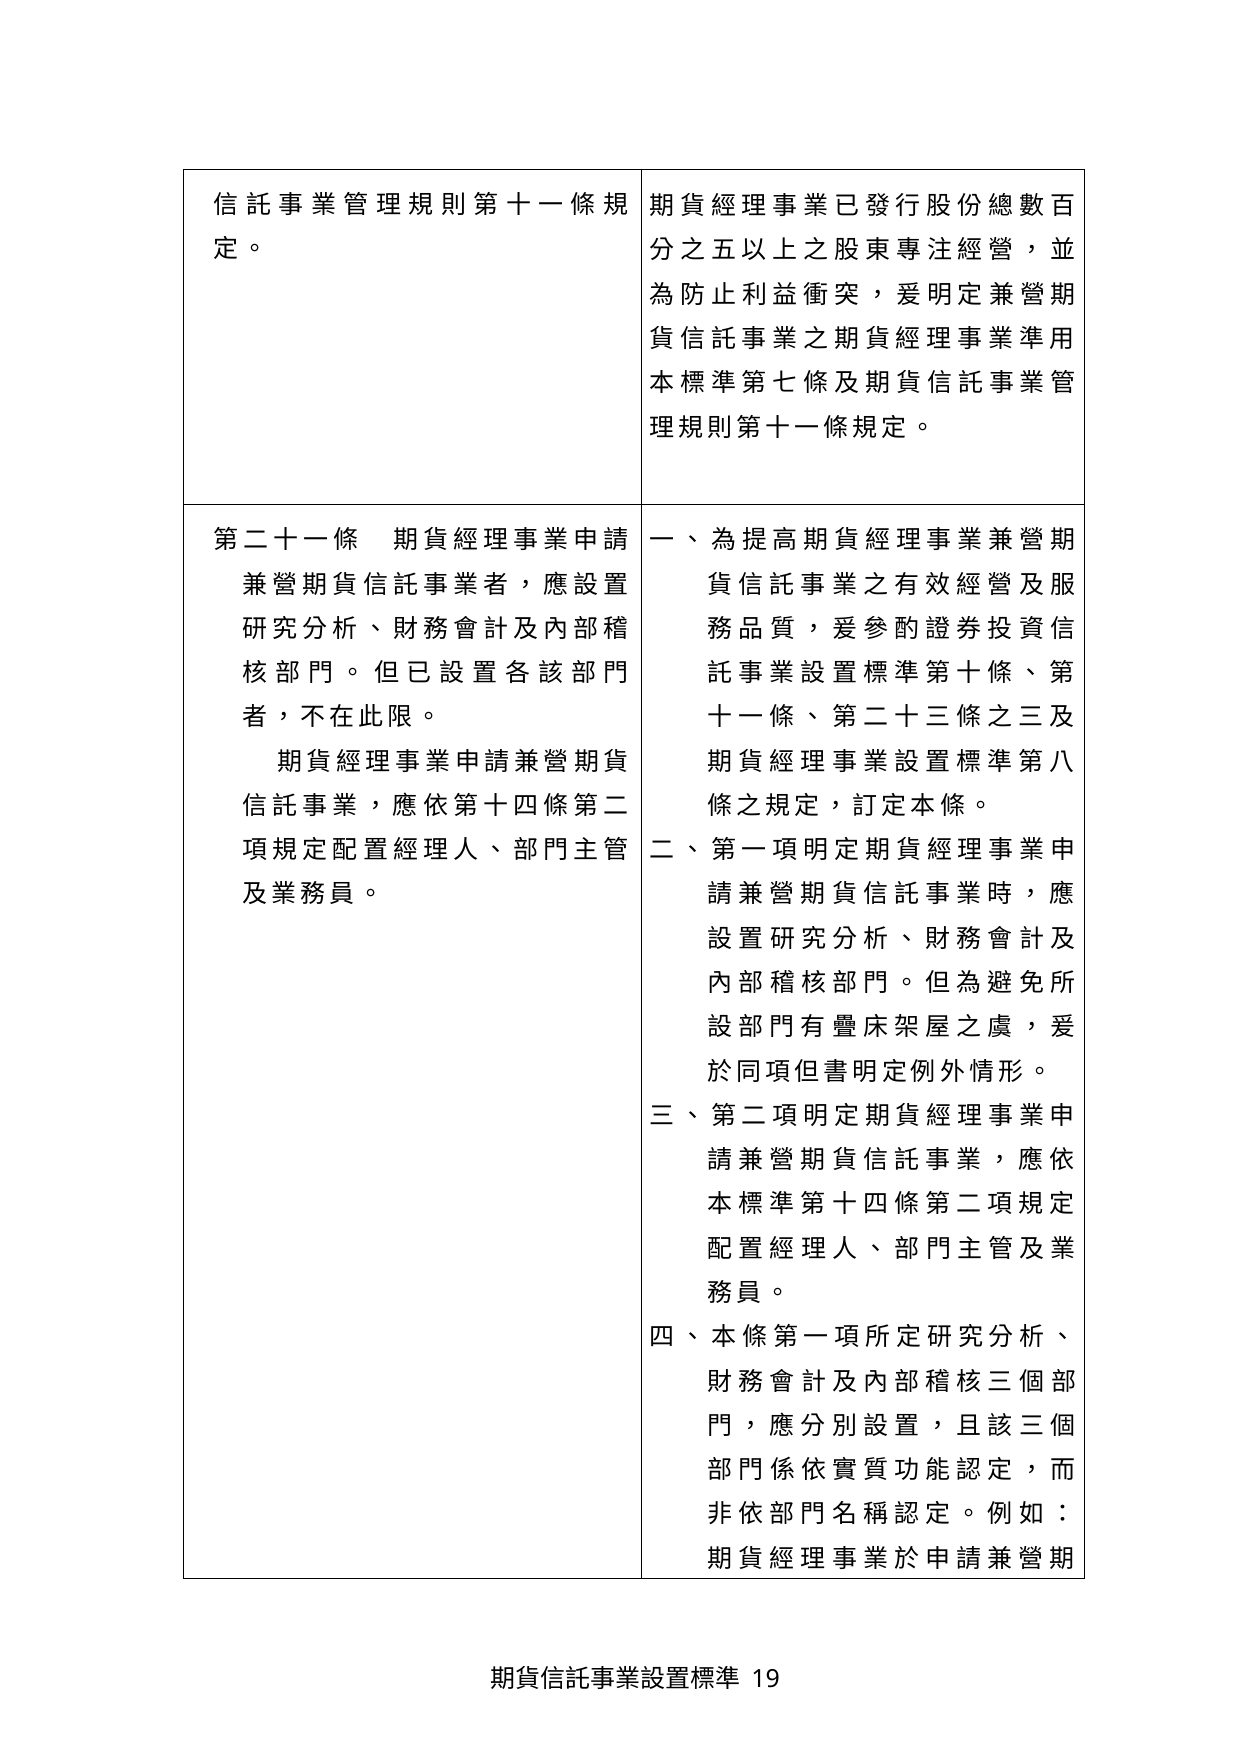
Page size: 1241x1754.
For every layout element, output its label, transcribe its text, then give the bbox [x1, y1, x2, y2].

table_cell 一、為提高期貨經理事業兼營期貨信託事業之有效經營及服務品質，爰參酌證券投資信託事業設置標準第十條、第十一條、第二十三條之三及期貨經理事業設置標準第八條之規定，訂定本條。 二、第一項明定期貨經理事業申請兼營期貨信託事業時，應設置研究分析、財務會計及內部稽核部門。但為避免所設部門有疊床架屋之虞，爰於同項但書明定例外情形。 三、第二項明定期貨經理事業申請兼營期貨信託事業，應依本標準第十四條第二項規定配置經理人、部門主管及業務員。 四、本條第一項所定研究分析、財務會計及內部稽核三個部門，應分別設置，且該三個部門係依實質功能認定，而非依部門名稱認定。例如：期貨經理事業於申請兼營期 [642, 505, 1084, 1578]
table_cell 第二十一條 期貨經理事業申請兼營期貨信託事業者，應設置研究分析、財務會計及內部稽核部門。但已設置各該部門者，不在此限。 期貨經理事業申請兼營期貨信託事業，應依第十四條第二項規定配置經理人、部門主管及業務員。 [184, 505, 641, 1578]
table_cell 信託事業管理規則第十一條規定。 [184, 170, 641, 504]
table_cell 期貨經理事業已發行股份總數百分之五以上之股東專注經營，並為防止利益衝突，爰明定兼營期貨信託事業之期貨經理事業準用本標準第七條及期貨信託事業管理規則第十一條規定。 [642, 170, 1084, 504]
